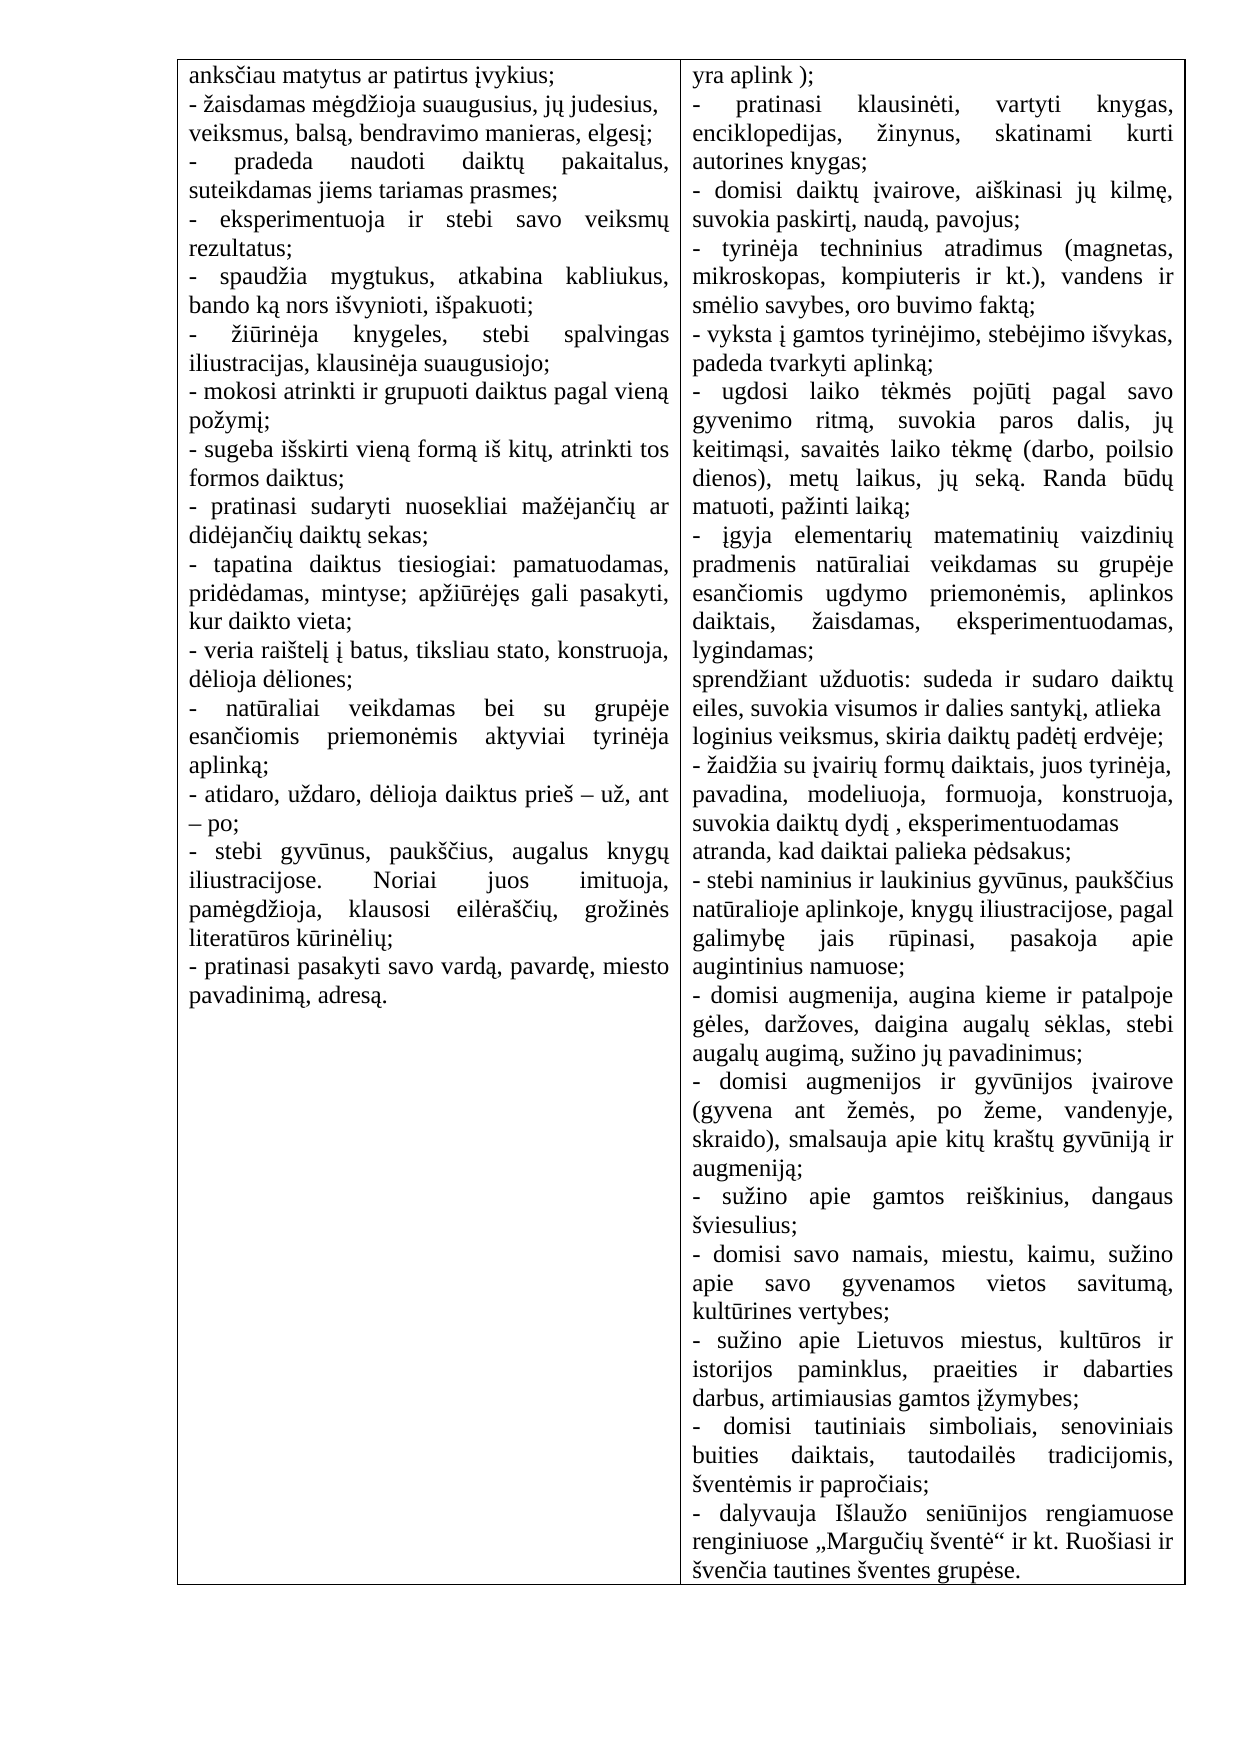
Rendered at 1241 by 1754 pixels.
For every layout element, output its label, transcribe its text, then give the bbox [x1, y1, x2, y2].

table_cell yra aplink ); - pratinasi klausinėti, vartyti knygas, enciklopedijas, žinynus, skatinami kurti autorines knygas; - domisi daiktų įvairove, aiškinasi jų kilmę, suvokia paskirtį, naudą, pavojus; - tyrinėja techninius atradimus (magnetas, mikroskopas, kompiuteris ir kt.), vandens ir smėlio savybes, oro buvimo faktą; - vyksta į gamtos tyrinėjimo, stebėjimo išvykas, padeda tvarkyti aplinką; - ugdosi laiko tėkmės pojūtį pagal savo gyvenimo ritmą, suvokia paros dalis, jų keitimąsi, savaitės laiko tėkmę (darbo, poilsio dienos), metų laikus, jų seką. Randa būdų matuoti, pažinti laiką; - įgyja elementarių matematinių vaizdinių pradmenis natūraliai veikdamas su grupėje esančiomis ugdymo priemonėmis, aplinkos daiktais, žaisdamas, eksperimentuodamas, lygindamas; sprendžiant užduotis: sudeda ir sudaro daiktų eiles, suvokia visumos ir dalies santykį, atlieka loginius veiksmus, skiria daiktų padėtį erdvėje; - žaidžia su įvairių formų daiktais, juos tyrinėja, pavadina, modeliuoja, formuoja, konstruoja, suvokia daiktų dydį , eksperimentuodamas atranda, kad daiktai palieka pėdsakus; - stebi naminius ir laukinius gyvūnus, paukščius natūralioje aplinkoje, knygų iliustracijose, pagal galimybę jais rūpinasi, pasakoja apie augintinius namuose; - domisi augmenija, augina kieme ir patalpoje gėles, daržoves, daigina augalų sėklas, stebi augalų augimą, sužino jų pavadinimus; - domisi augmenijos ir gyvūnijos įvairove (gyvena ant žemės, po žeme, vandenyje, skraido), smalsauja apie kitų kraštų gyvūniją ir augmeniją; - sužino apie gamtos reiškinius, dangaus šviesulius; - domisi savo namais, miestu, kaimu, sužino apie savo gyvenamos vietos savitumą, kultūrines vertybes; - sužino apie Lietuvos miestus, kultūros ir istorijos paminklus, praeities ir dabarties darbus, artimiausias gamtos įžymybes; - domisi tautiniais simboliais, senoviniais buities daiktais, tautodailės tradicijomis, šventėmis ir papročiais; - dalyvauja Išlaužo seniūnijos rengiamuose renginiuose „Margučių šventė“ ir kt. Ruošiasi ir švenčia tautines šventes grupėse. [681, 60, 1184, 1584]
table_cell anksčiau matytus ar patirtus įvykius; - žaisdamas mėgdžioja suaugusius, jų judesius, veiksmus, balsą, bendravimo manieras, elgesį; - pradeda naudoti daiktų pakaitalus, suteikdamas jiems tariamas prasmes; - eksperimentuoja ir stebi savo veiksmų rezultatus; - spaudžia mygtukus, atkabina kabliukus, bando ką nors išvynioti, išpakuoti; - žiūrinėja knygeles, stebi spalvingas iliustracijas, klausinėja suaugusiojo; - mokosi atrinkti ir grupuoti daiktus pagal vieną požymį; - sugeba išskirti vieną formą iš kitų, atrinkti tos formos daiktus; - pratinasi sudaryti nuosekliai mažėjančių ar didėjančių daiktų sekas; - tapatina daiktus tiesiogiai: pamatuodamas, pridėdamas, mintyse; apžiūrėjęs gali pasakyti, kur daikto vieta; - veria raištelį į batus, tiksliau stato, konstruoja, dėlioja dėliones; - natūraliai veikdamas bei su grupėje esančiomis priemonėmis aktyviai tyrinėja aplinką; - atidaro, uždaro, dėlioja daiktus prieš – už, ant – po; - stebi gyvūnus, paukščius, augalus knygų iliustracijose. Noriai juos imituoja, pamėgdžioja, klausosi eilėraščių, grožinės literatūros kūrinėlių; - pratinasi pasakyti savo vardą, pavardę, miesto pavadinimą, adresą. [178, 60, 680, 1584]
